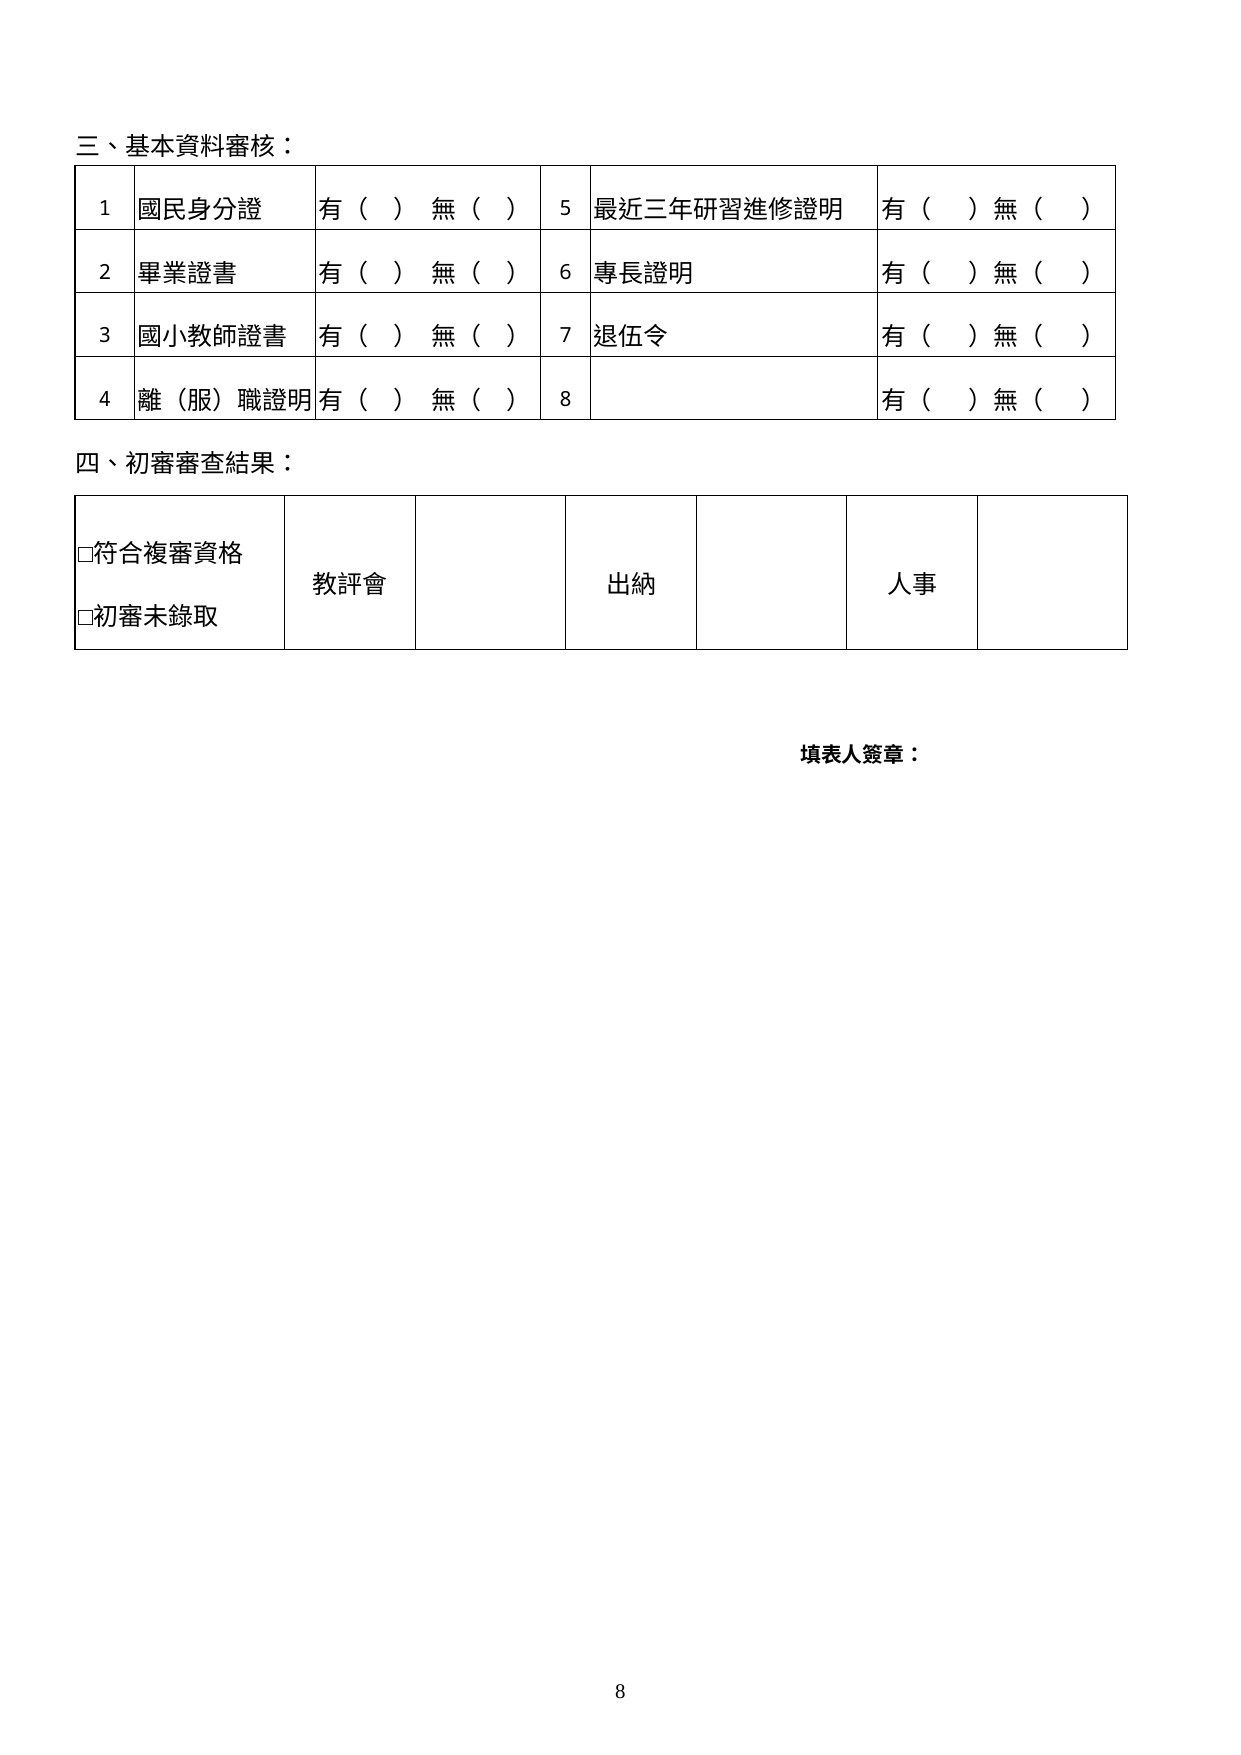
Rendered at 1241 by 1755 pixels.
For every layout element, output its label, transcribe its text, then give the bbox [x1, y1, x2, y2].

table_header 教評會 [285, 496, 415, 649]
table_header 人事 [847, 496, 977, 649]
table_cell 4 [76, 357, 134, 419]
table_cell 有（ ） 無（ ） [316, 293, 540, 356]
table_header [978, 496, 1127, 649]
table_cell 專長證明 [591, 230, 877, 292]
table_cell 有（ ）無（ ） [878, 357, 1115, 419]
table_cell 有（ ）無（ ） [878, 230, 1115, 292]
table_cell 退伍令 [591, 293, 877, 356]
table_cell 7 [541, 293, 590, 356]
table_header [697, 496, 846, 649]
table_cell 6 [541, 230, 590, 292]
table_cell 有（ ） 無（ ） [316, 357, 540, 419]
table_header 有（ ） 無（ ） [316, 166, 540, 229]
text 填表人簽章： [75, 712, 1165, 775]
text 三、基本資料審核： [75, 103, 1165, 165]
table_cell 2 [76, 230, 134, 292]
table_cell 有（ ）無（ ） [878, 293, 1115, 356]
table_cell 畢業證書 [135, 230, 315, 292]
table_cell 國小教師證書 [135, 293, 315, 356]
table_cell 8 [541, 357, 590, 419]
table_header 1 [76, 166, 134, 229]
table_header □符合複審資格 □初審未錄取 [76, 496, 284, 649]
table_cell [591, 357, 877, 419]
table_header 5 [541, 166, 590, 229]
table_header 最近三年研習進修證明 [591, 166, 877, 229]
table_cell 3 [76, 293, 134, 356]
text 四、初審審查結果： [75, 420, 1165, 483]
table_header [416, 496, 565, 649]
table_cell 有（ ） 無（ ） [316, 230, 540, 292]
table_header 有（ ）無（ ） [878, 166, 1115, 229]
table_header 出納 [566, 496, 696, 649]
table_cell 離（服）職證明 [135, 357, 315, 419]
table_header 國民身分證 [135, 166, 315, 229]
